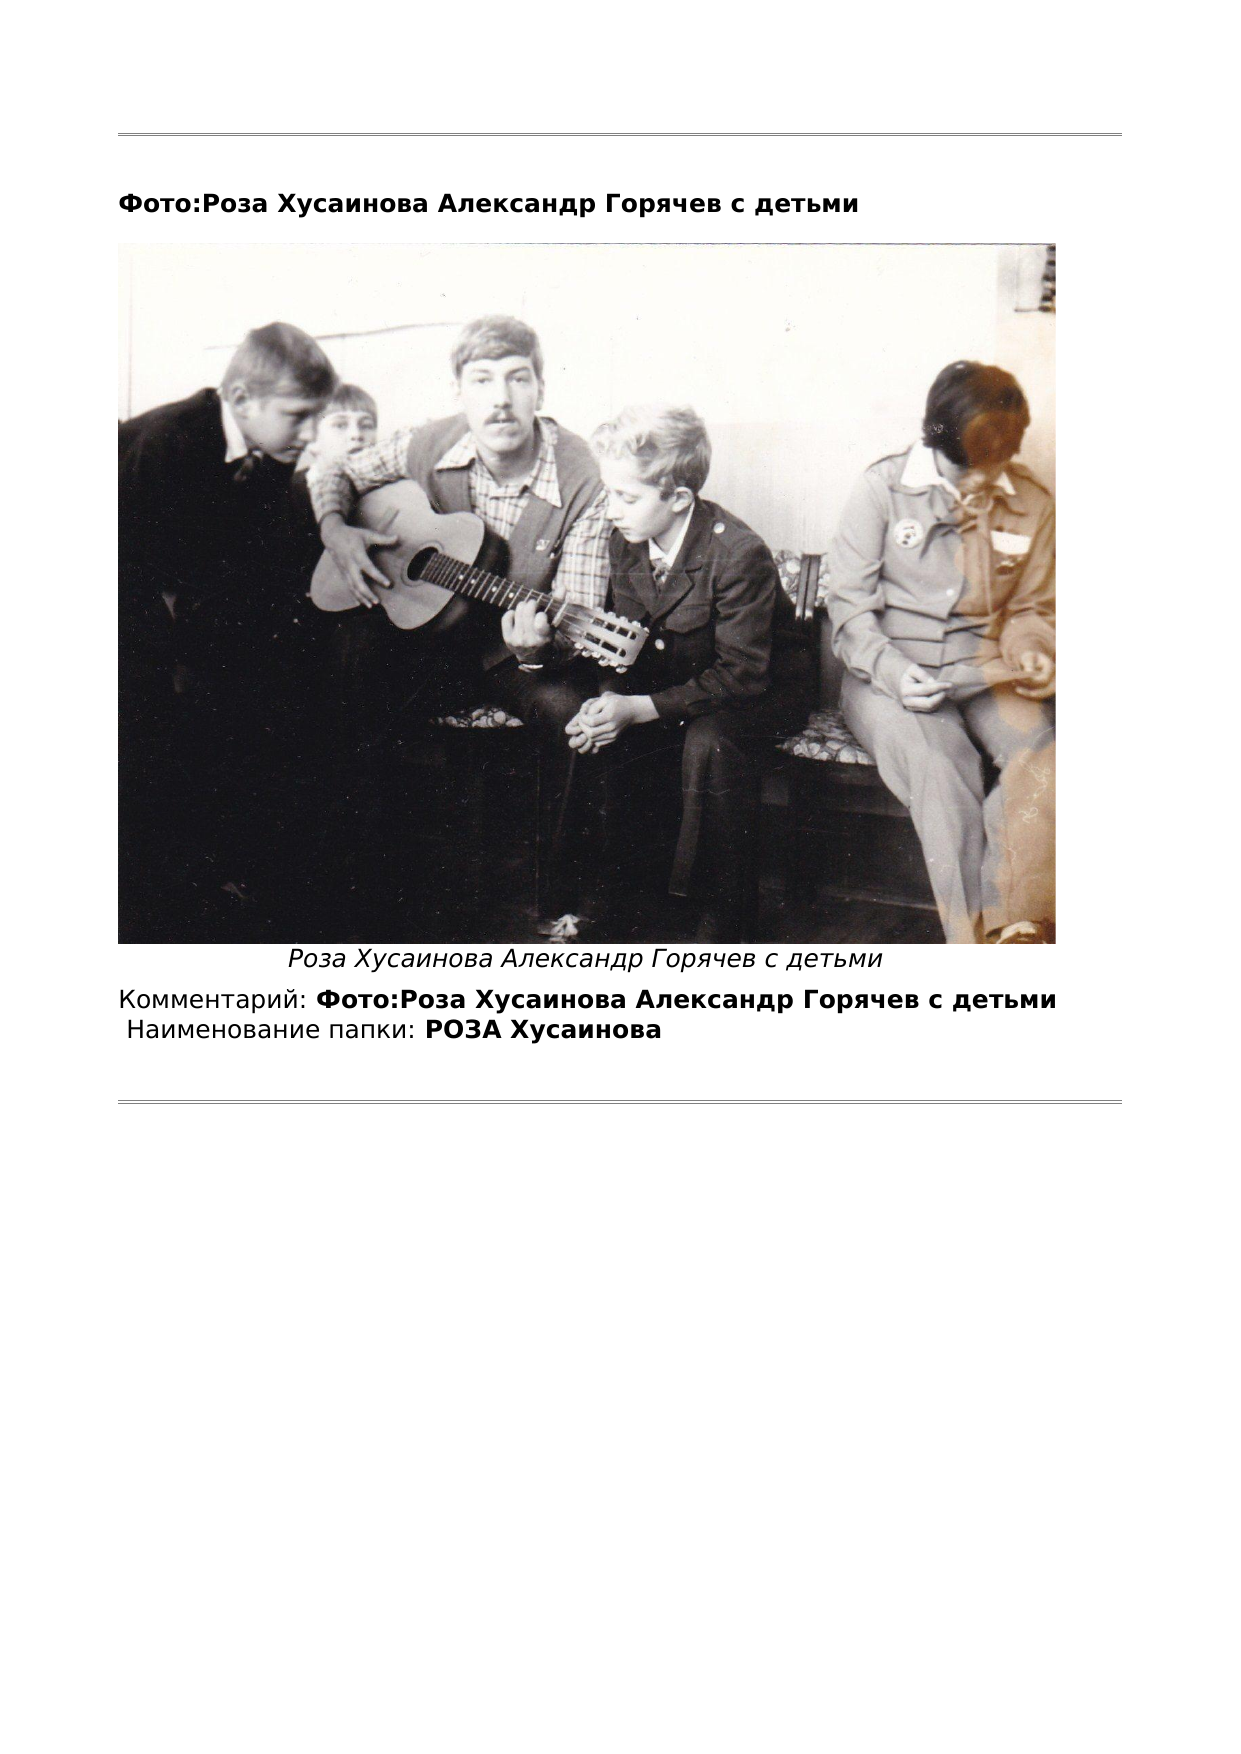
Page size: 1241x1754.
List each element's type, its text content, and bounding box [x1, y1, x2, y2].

picture [118, 243, 1056, 944]
subtitle Фото:Роза Хусаинова Александр Горячев с детьми [118, 189, 1122, 219]
text Комментарий: Фото:Роза Хусаинова Александр Горячев с детьми Наименование папки: РОЗА Хусаинова [118, 986, 1122, 1073]
text Роза Хусаинова Александр Горячев с детьми [118, 944, 1056, 973]
